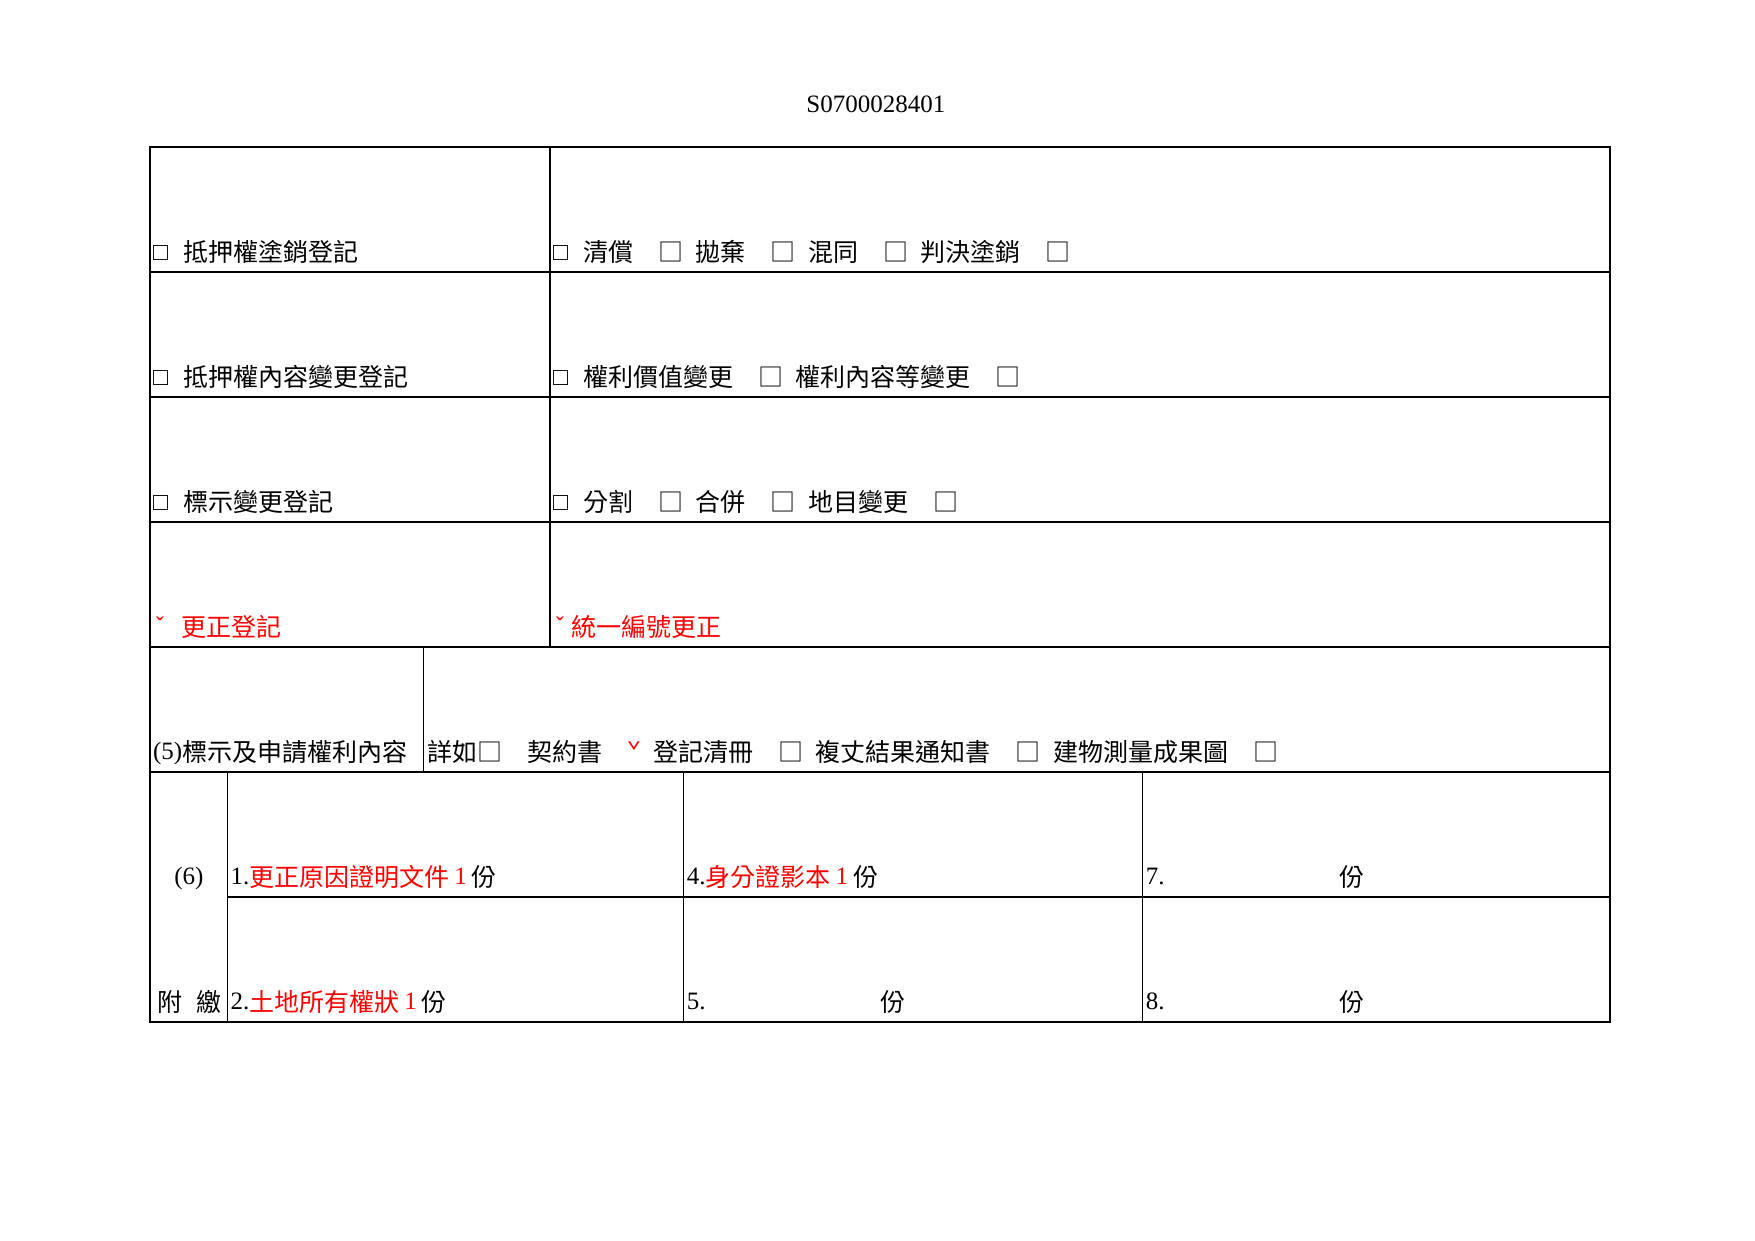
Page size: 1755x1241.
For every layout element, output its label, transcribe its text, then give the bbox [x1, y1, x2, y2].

table_cell □ 抵押權內容變更登記 [151, 273, 549, 396]
table_cell 5. 份 [684, 898, 1142, 1021]
table_cell (5)標示及申請權利內容 [151, 648, 423, 771]
table_cell 繳 [190, 896, 227, 1021]
table_cell 詳如□ 契約書 ˇ 登記清冊 □ 複丈結果通知書 □ 建物測量成果圖 □ [424, 648, 1609, 771]
table_cell 附 [151, 896, 190, 1021]
table_cell 7. 份 [1143, 773, 1609, 896]
table_cell □ 權利價值變更 □ 權利內容等變更 □ [551, 273, 1609, 396]
table_cell □ 清償 □ 拋棄 □ 混同 □ 判決塗銷 □ [551, 148, 1609, 271]
table_cell 8. 份 [1143, 898, 1609, 1021]
table_cell 2.土地所有權狀1份 [228, 898, 683, 1021]
table_cell □ 分割 □ 合併 □ 地目變更 □ [551, 398, 1609, 521]
table_cell ˇ統一編號更正 [551, 523, 1609, 646]
table_cell 4.身分證影本1份 [684, 773, 1142, 896]
table_cell (6) [151, 773, 227, 896]
table_cell □ 抵押權塗銷登記 [151, 148, 549, 271]
table_cell 1.更正原因證明文件1份 [228, 773, 683, 896]
table_cell ˇ 更正登記 [151, 523, 549, 646]
table_cell □ 標示變更登記 [151, 398, 549, 521]
